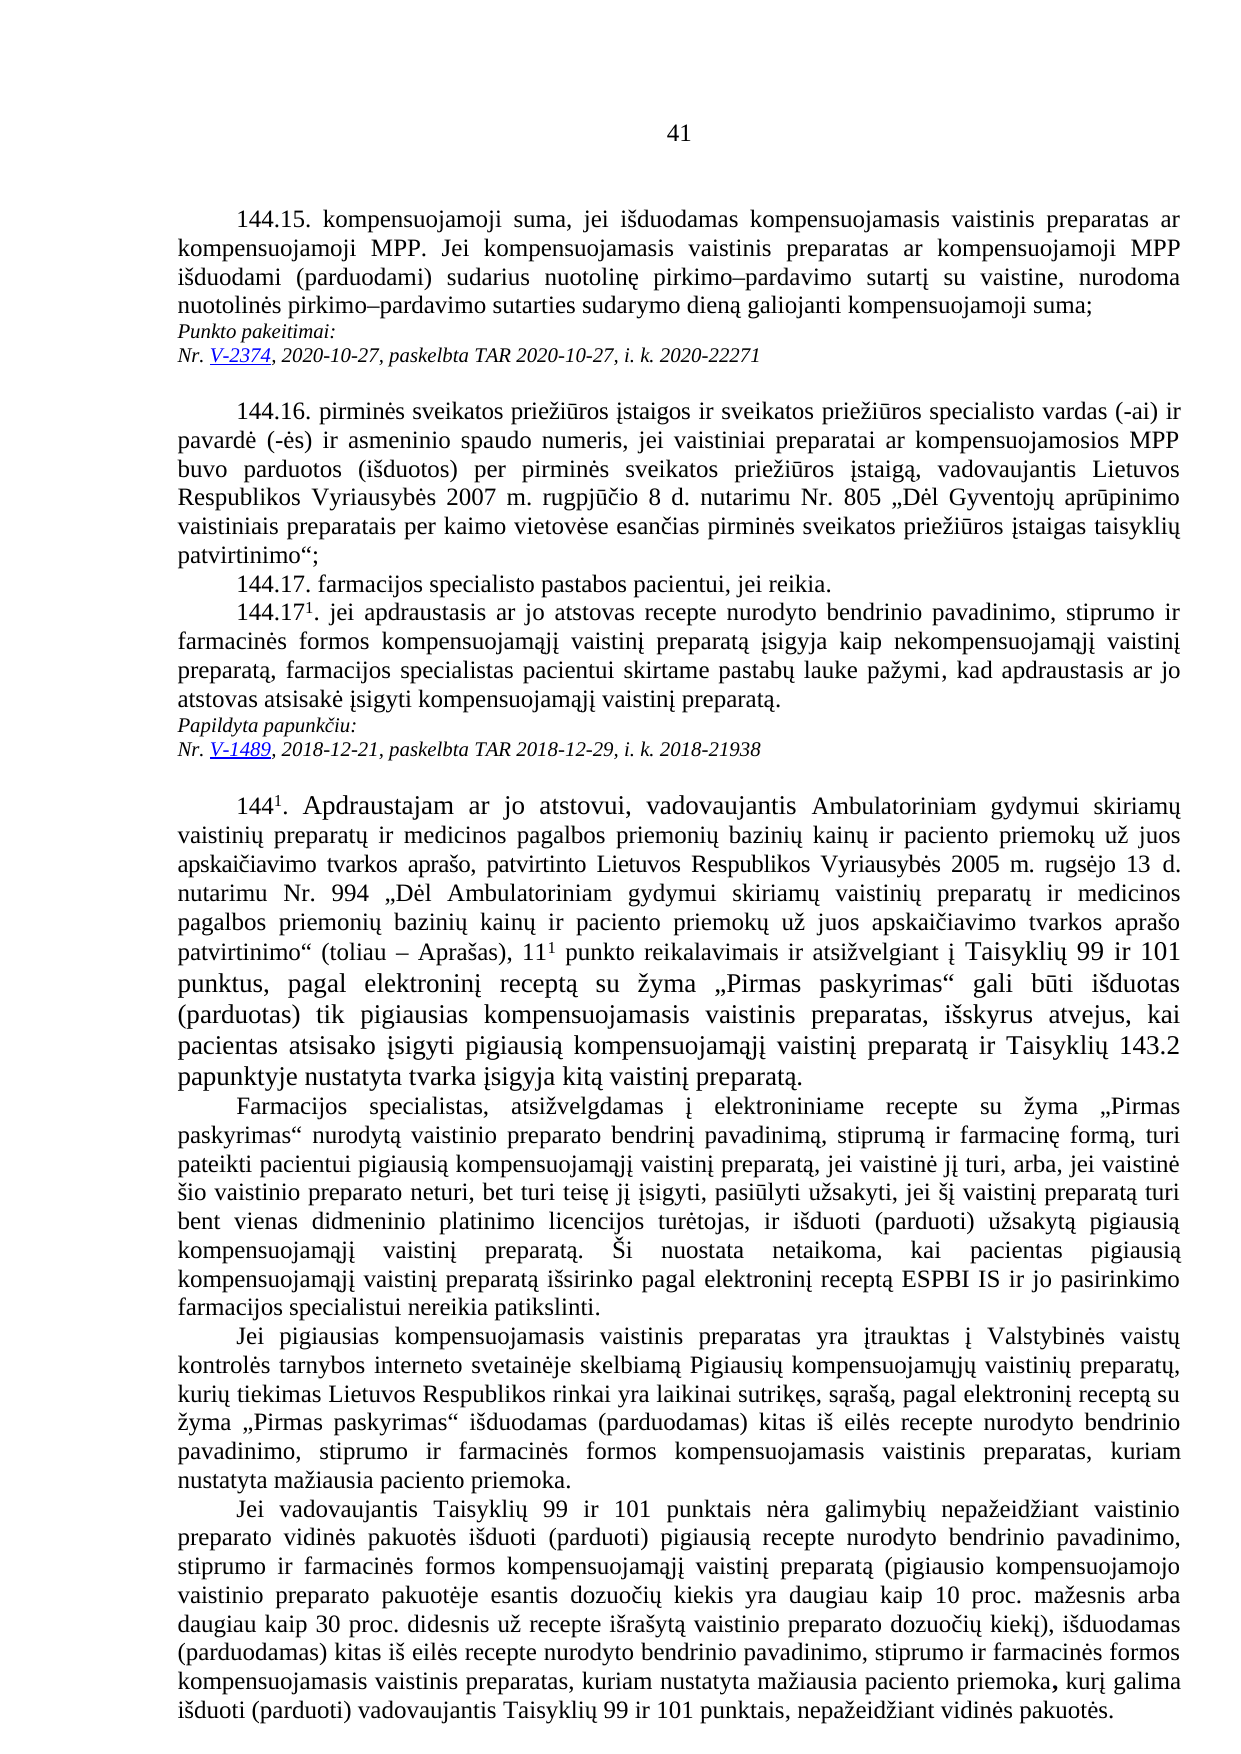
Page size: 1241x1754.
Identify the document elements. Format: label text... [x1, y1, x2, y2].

text 1441. Apdraustajam ar jo atstovui, vadovaujantis Ambulatoriniam gydymui skiriamų vaistinių preparatų ir medicinos pagalbos priemonių bazinių kainų ir paciento priemokų už juos apskaičiavimo tvarkos aprašo, patvirtinto Lietuvos Respublikos Vyriausybės 2005 m. rugsėjo 13 d. nutarimu Nr. 994 „Dėl Ambulatoriniam gydymui skiriamų vaistinių preparatų ir medicinos pagalbos priemonių bazinių kainų ir paciento priemokų už juos apskaičiavimo tvarkos aprašo patvirtinimo“ (toliau – Aprašas), 111 punkto reikalavimais ir atsižvelgiant į Taisyklių 99 ir 101 punktus, pagal elektroninį receptą su žyma „Pirmas paskyrimas“ gali būti išduotas (parduotas) tik pigiausias kompensuojamasis vaistinis preparatas, išskyrus atvejus, kai pacientas atsisako įsigyti pigiausią kompensuojamąjį vaistinį preparatą ir Taisyklių 143.2 papunktyje nustatyta tvarka įsigyja kitą vaistinį preparatą. [177, 789, 1181, 1091]
text Papildyta papunkčiu: [177, 712, 1181, 737]
text 144.17. farmacijos specialisto pastabos pacientui, jei reikia. [177, 569, 1181, 597]
text Punkto pakeitimai: [177, 319, 1181, 343]
text Jei vadovaujantis Taisyklių 99 ir 101 punktais nėra galimybių nepažeidžiant vaistinio preparato vidinės pakuotės išduoti (parduoti) pigiausią recepte nurodyto bendrinio pavadinimo, stiprumo ir farmacinės formos kompensuojamąjį vaistinį preparatą (pigiausio kompensuojamojo vaistinio preparato pakuotėje esantis dozuočių kiekis yra daugiau kaip 10 proc. mažesnis arba daugiau kaip 30 proc. didesnis už recepte išrašytą vaistinio preparato dozuočių kiekį), išduodamas (parduodamas) kitas iš eilės recepte nurodyto bendrinio pavadinimo, stiprumo ir farmacinės formos kompensuojamasis vaistinis preparatas, kuriam nustatyta mažiausia paciento priemoka, kurį galima išduoti (parduoti) vadovaujantis Taisyklių 99 ir 101 punktais, nepažeidžiant vidinės pakuotės. [177, 1494, 1181, 1724]
text 144.15. kompensuojamoji suma, jei išduodamas kompensuojamasis vaistinis preparatas ar kompensuojamoji MPP. Jei kompensuojamasis vaistinis preparatas ar kompensuojamoji MPP išduodami (parduodami) sudarius nuotolinę pirkimo–pardavimo sutartį su vaistine, nurodoma nuotolinės pirkimo–pardavimo sutarties sudarymo dieną galiojanti kompensuojamoji suma; [177, 204, 1181, 319]
text Nr. V-2374, 2020-10-27, paskelbta TAR 2020-10-27, i. k. 2020-22271 [177, 343, 1181, 367]
text Nr. V-1489, 2018-12-21, paskelbta TAR 2018-12-29, i. k. 2018-21938 [177, 737, 1181, 761]
text 144.16. pirminės sveikatos priežiūros įstaigos ir sveikatos priežiūros specialisto vardas (-ai) ir pavardė (-ės) ir asmeninio spaudo numeris, jei vaistiniai preparatai ar kompensuojamosios MPP buvo parduotos (išduotos) per pirminės sveikatos priežiūros įstaigą, vadovaujantis Lietuvos Respublikos Vyriausybės 2007 m. rugpjūčio 8 d. nutarimu Nr. 805 „Dėl Gyventojų aprūpinimo vaistiniais preparatais per kaimo vietovėse esančias pirminės sveikatos priežiūros įstaigas taisyklių patvirtinimo“; [177, 396, 1181, 569]
text Farmacijos specialistas, atsižvelgdamas į elektroniniame recepte su žyma „Pirmas paskyrimas“ nurodytą vaistinio preparato bendrinį pavadinimą, stiprumą ir farmacinę formą, turi pateikti pacientui pigiausią kompensuojamąjį vaistinį preparatą, jei vaistinė jį turi, arba, jei vaistinė šio vaistinio preparato neturi, bet turi teisę jį įsigyti, pasiūlyti užsakyti, jei šį vaistinį preparatą turi bent vienas didmeninio platinimo licencijos turėtojas, ir išduoti (parduoti) užsakytą pigiausią kompensuojamąjį vaistinį preparatą. Ši nuostata netaikoma, kai pacientas pigiausią kompensuojamąjį vaistinį preparatą išsirinko pagal elektroninį receptą ESPBI IS ir jo pasirinkimo farmacijos specialistui nereikia patikslinti. [177, 1091, 1181, 1321]
text Jei pigiausias kompensuojamasis vaistinis preparatas yra įtrauktas į Valstybinės vaistų kontrolės tarnybos interneto svetainėje skelbiamą Pigiausių kompensuojamųjų vaistinių preparatų, kurių tiekimas Lietuvos Respublikos rinkai yra laikinai sutrikęs, sąrašą, pagal elektroninį receptą su žyma „Pirmas paskyrimas“ išduodamas (parduodamas) kitas iš eilės recepte nurodyto bendrinio pavadinimo, stiprumo ir farmacinės formos kompensuojamasis vaistinis preparatas, kuriam nustatyta mažiausia paciento priemoka. [177, 1321, 1181, 1494]
text 144.171. jei apdraustasis ar jo atstovas recepte nurodyto bendrinio pavadinimo, stiprumo ir farmacinės formos kompensuojamąjį vaistinį preparatą įsigyja kaip nekompensuojamąjį vaistinį preparatą, farmacijos specialistas pacientui skirtame pastabų lauke pažymi, kad apdraustasis ar jo atstovas atsisakė įsigyti kompensuojamąjį vaistinį preparatą. [177, 597, 1181, 712]
